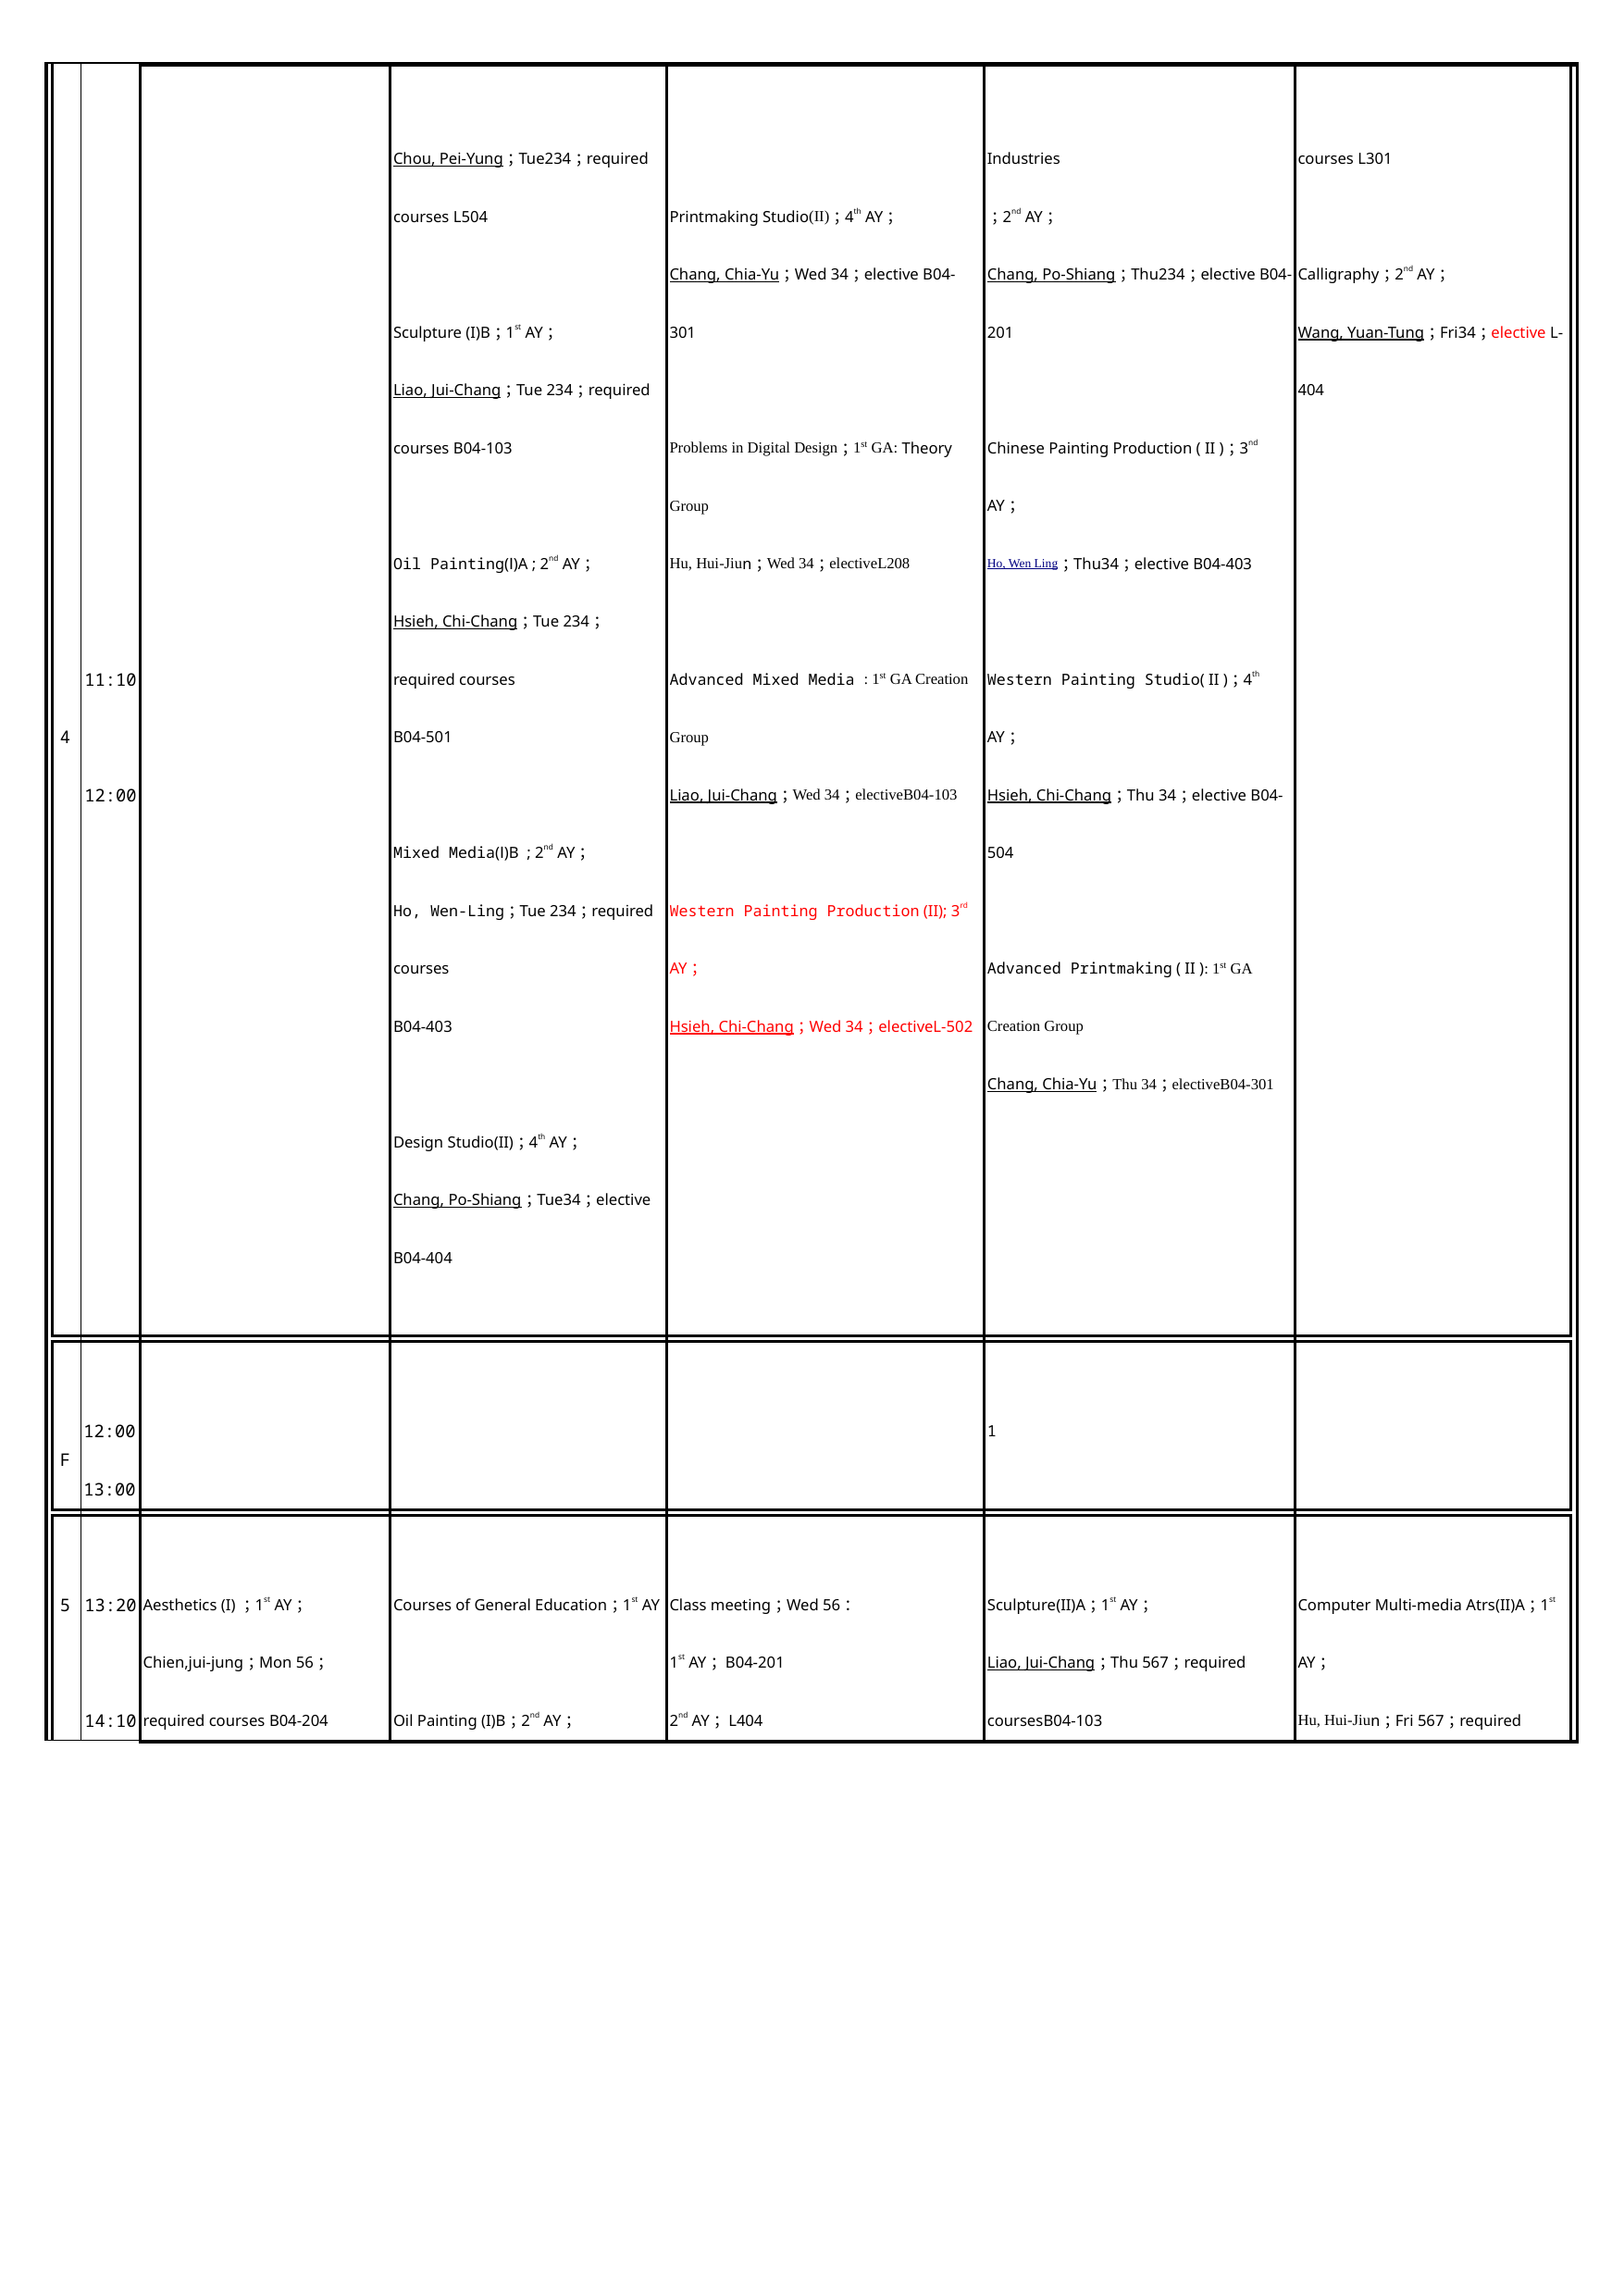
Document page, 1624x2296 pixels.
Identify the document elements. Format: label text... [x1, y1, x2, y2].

table_cell [668, 1343, 983, 1508]
table_cell Chinese；1st AY English；2nd AY Printmaking Studio(II)；4th AY； Chang, Chia-Yu；Wed 34；elective B04-301 Problems in Digital Design；1st GA: Theory Group Hu, Hui-Jiun；Wed 34；electiveL208 Advanced Mixed Media : 1st GA Creation Group Liao, Jui-Chang；Wed 34；electiveB04-103 Western Painting Production (II); 3rd AY； Hsieh, Chi-Chang；Wed 34；electiveL-502 [668, 67, 983, 1334]
table_cell [1296, 1343, 1569, 1508]
table_cell Computer Multi-media Atrs(II)A；1st AY； Hu, Hui-Jiun；Fri 567；required courses L301 Courses of General Education；2st AY Counseling；Fine Arts； Wang, Yuan-Tung；Fri 56；required coursesL403 [1296, 1508, 1574, 1739]
table_cell 13:20 14:10 [81, 1517, 139, 1739]
table_cell [142, 67, 389, 1334]
table_cell Computer Multi-media Atrs(II)A；1st AY； Hu, Hui-Jiun；Fri 567；required courses L301 Courses of General Education；2st AY Counseling；Fine Arts； Wang, Yuan-Tung；Fri 56；required coursesL403 [1296, 1517, 1569, 1739]
table_cell English；1st AY Introduction to Cultural and Creative Industries ；2nd AY； Chang, Po-Shiang；Thu234；elective B04-201 Chinese Painting Production ( II )；3nd AY； Ho, Wen Ling；Thu34；elective B04-403 Western Painting Studio( II )；4th AY； Hsieh, Chi-Chang；Thu 34；elective B04-504 Advanced Printmaking ( II ): 1st GA Creation Group Chang, Chia-Yu；Thu 34；electiveB04-301 [986, 67, 1294, 1334]
table_cell 1 [986, 1343, 1294, 1508]
table_cell Courses of General Education；1st AY Oil Painting (I)B；2nd AY； Chou, Pei-Yung；Tue 567；required courses B04-501 Mixed Media(I)A；2nd AY； Dai, Ming De；Tue 567；required courses L402 3D Plastic Arts & Media Application(II)；3rd AY Liao, Jui-Chang；Tue 34；elective L102 Animation Studio(II)；4th AY； Zhou, Chun-Xiao；Tue 56；elective L303 [391, 1517, 665, 1739]
table_cell Aesthetics (I) ；1st AY； Chien,jui-jung；Mon 56；required courses B04-204 Psychology of Art ；2nd AY； Chen,Jin-Shiow ; Mon 56；required courses B04-201 Art Appreciation；2st AY Courses of General Education；Zeng, Ya-Yuan；Mon 56；required courses (Lantan)； Counseling；Fine Arts； Huang, Yu-Li；Mon 56；required [142, 1517, 389, 1739]
table_cell 5 [49, 1508, 81, 1739]
table_cell Sculpture(II)A；1st AY； Liao, Jui-Chang；Thu 567；required coursesB04-103 Drawing (II)B；1st AY Chou, Pei-Yung；Thu 567；required courses L504 Art Criticism；2nd AY； Ho, Wen Ling；Thu56；required courses B04-403 Figure Drawing( I )；3nd AY； Chang, Chia-Yu；Thu56；elective L-502 Issues in Contemporary Art Education；1st GA Theory Group Chen, Jin-Shiow；Thu56；elective L208 Advanced Painting ( II ): 1st GA Creation Group Hsieh, Chi-Chang；Thu 56；electiveB04-501 Problems in Sociology of Art；2nd GA Theory Group Liu, Feng-Jung;Thu56; electiveL-207 [986, 1517, 1294, 1739]
table_cell 12:00 13:00 [81, 1343, 139, 1508]
table_cell [391, 1343, 665, 1508]
table_cell 11:10 12:00 [81, 64, 139, 1334]
table_cell F [49, 1334, 81, 1508]
table_cell [142, 1343, 389, 1508]
table_cell Courses of General Education；3rd AY Drawing (II)A；1st AY Chou, Pei-Yung；Tue234；required courses L504 Sculpture (I)B；1st AY； Liao, Jui-Chang；Tue 234；required courses B04-103 Oil Painting(Ⅰ)A ; 2nd AY； Hsieh, Chi-Chang；Tue 234；required courses B04-501 Mixed Media(Ⅰ)B ; 2nd AY； Ho, Wen-Ling；Tue 234；required courses B04-403 Design Studio(II)；4th AY； Chang, Po-Shiang；Tue34；elective B04-404 [391, 67, 665, 1334]
table_cell 4 [54, 64, 81, 1334]
table_cell [1296, 1334, 1574, 1508]
table_cell Computer Multi-media Atrs(II)B；1st AY； Hu, Hui-Jiun；Fir 234；required courses L301 Calligraphy；2nd AY； Wang, Yuan-Tung；Fri34；elective L-404 [1296, 67, 1569, 1334]
table_cell Class meeting；Wed 56： 1st AY； B04-201 2nd AY； L404 3rd AY； L403 4th AY； L402 Advanced Art Criticism: 1st GA: Theory Group Liu, Feng-Jung；Wed 56；electiveL-207 Advanced Chinese Ink Painting(II): 1st GA Creation Group Wang, Yuan-Tung；Wed 56；electiveL-404 Problems in Artstic Production(II)；2nd GA Creation Group Chang, Po-Shiang;Wed 56; electiveB04-404 [668, 1517, 983, 1739]
